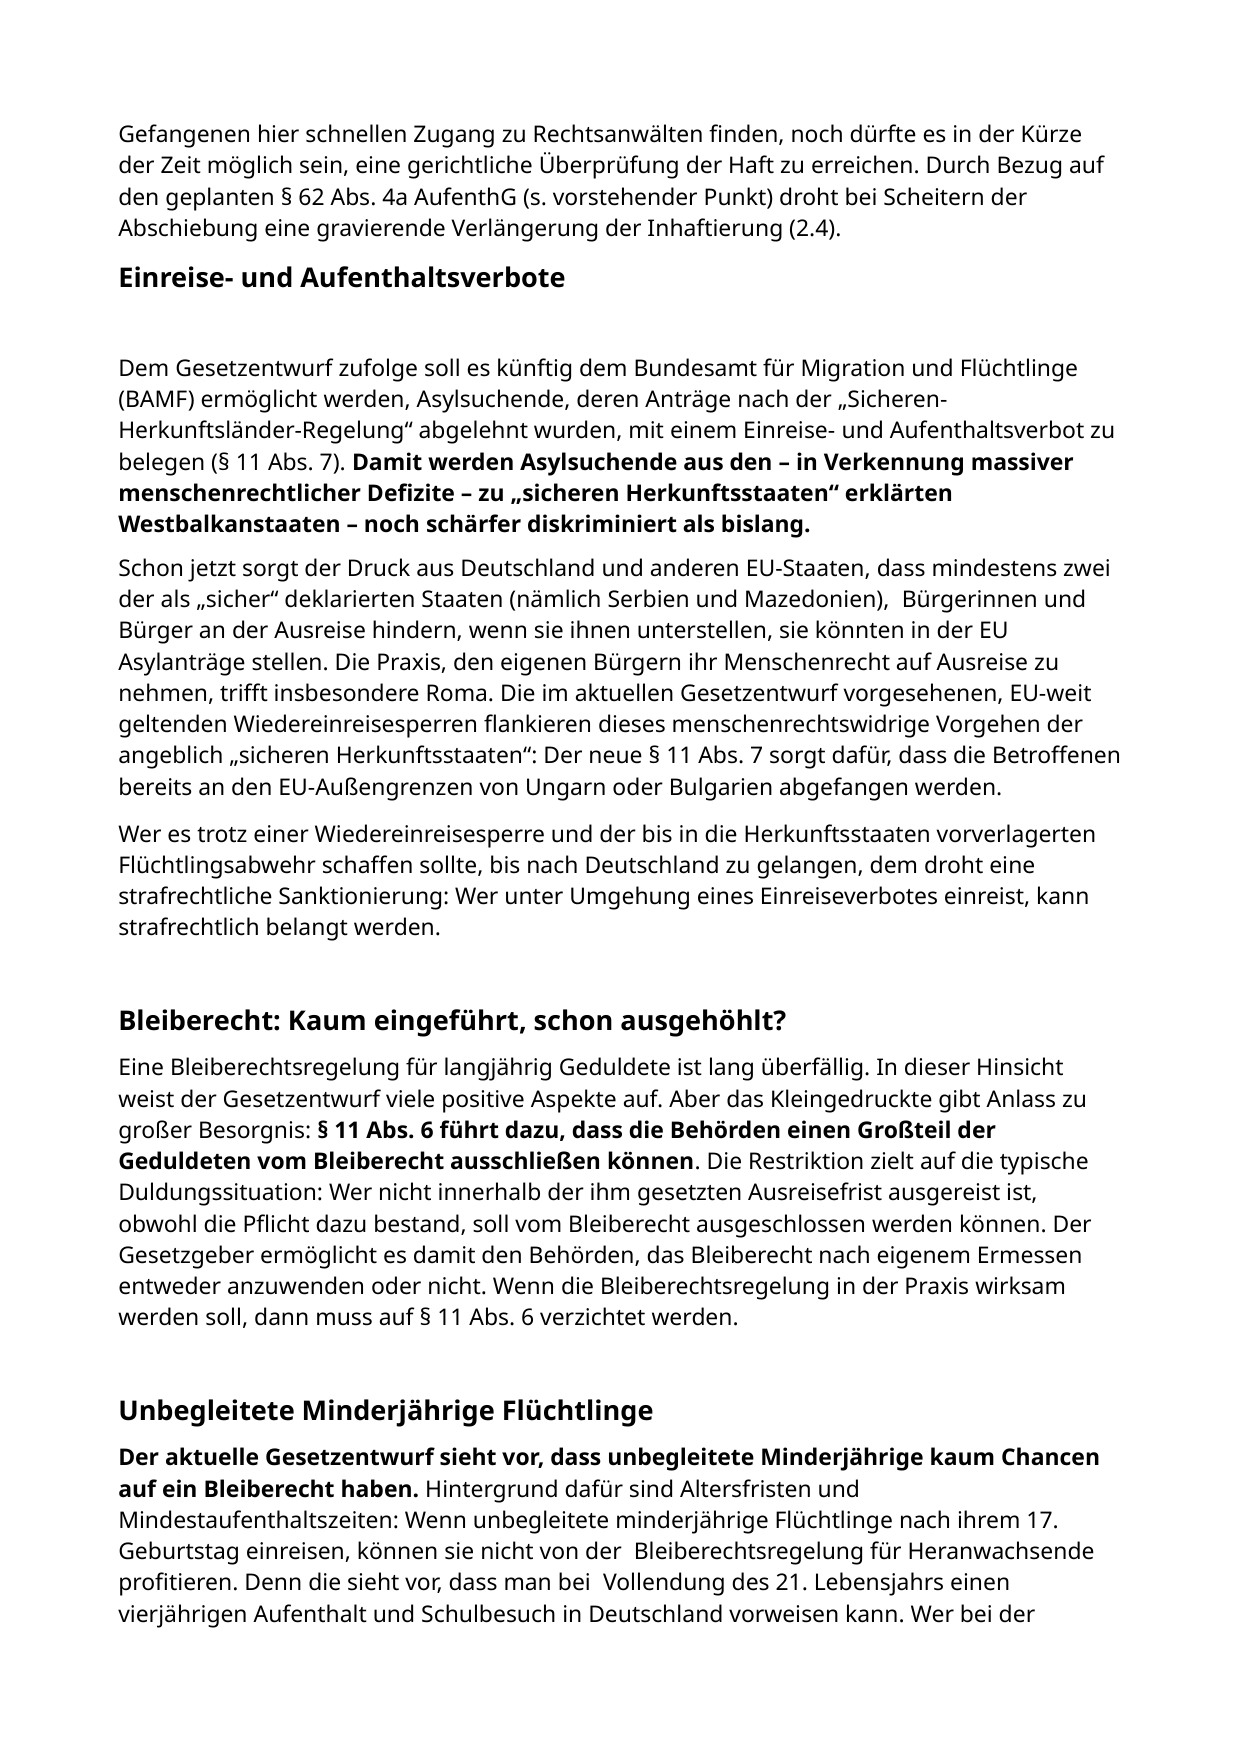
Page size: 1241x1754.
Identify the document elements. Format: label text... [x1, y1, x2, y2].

text Der aktuelle Gesetzentwurf sieht vor, dass unbegleitete Minderjährige kaum Chancen auf ein Bleiberecht haben. Hintergrund dafür sind Altersfristen und Mindestaufenthaltszeiten: Wenn unbegleitete minderjährige Flüchtlinge nach ihrem 17. Geburtstag einreisen, können sie nicht von der Bleiberechtsregelung für Heranwachsende profitieren. Denn die sieht vor, dass man bei Vollendung des 21. Lebensjahrs einen vierjährigen Aufenthalt und Schulbesuch in Deutschland vorweisen kann. Wer bei der [118, 1441, 1122, 1629]
text Eine Bleiberechtsregelung für langjährig Geduldete ist lang überfällig. In dieser Hinsicht weist der Gesetzentwurf viele positive Aspekte auf. Aber das Kleingedruckte gibt Anlass zu großer Besorgnis: § 11 Abs. 6 führt dazu, dass die Behörden einen Großteil der Geduldeten vom Bleiberecht ausschließen können. Die Restriktion zielt auf die typische Duldungssituation: Wer nicht innerhalb der ihm gesetzten Ausreisefrist ausgereist ist, obwohl die Pflicht dazu bestand, soll vom Bleiberecht ausgeschlossen werden können. Der Gesetzgeber ermöglicht es damit den Behörden, das Bleiberecht nach eigenem Ermessen entweder anzuwenden oder nicht. Wenn die Bleiberechtsregelung in der Praxis wirksam werden soll, dann muss auf § 11 Abs. 6 verzichtet werden. [118, 1051, 1122, 1332]
text Dem Gesetzentwurf zufolge soll es künftig dem Bundesamt für Migration und Flüchtlinge (BAMF) ermöglicht werden, Asylsuchende, deren Anträge nach der „Sicheren‐Herkunftsländer‐Regelung“ abgelehnt wurden, mit einem Einreise‐ und Aufenthaltsverbot zu belegen (§ 11 Abs. 7). Damit werden Asylsuchende aus den – in Verkennung massiver menschenrechtlicher Defizite – zu „sicheren Herkunftsstaaten“ erklärten Westbalkanstaaten – noch schärfer diskriminiert als bislang. [118, 352, 1122, 539]
text Schon jetzt sorgt der Druck aus Deutschland und anderen EU-Staaten, dass mindestens zwei der als „sicher“ deklarierten Staaten (nämlich Serbien und Mazedonien), Bürgerinnen und Bürger an der Ausreise hindern, wenn sie ihnen unterstellen, sie könnten in der EU Asylanträge stellen. Die Praxis, den eigenen Bürgern ihr Menschenrecht auf Ausreise zu nehmen, trifft insbesondere Roma. Die im aktuellen Gesetzentwurf vorgesehenen, EU-weit geltenden Wiedereinreisesperren flankieren dieses menschenrechtswidrige Vorgehen der angeblich „sicheren Herkunftsstaaten“: Der neue § 11 Abs. 7 sorgt dafür, dass die Betroffenen bereits an den EU‐Außengrenzen von Ungarn oder Bulgarien abgefangen werden. [118, 552, 1122, 802]
text Bleiberecht: Kaum eingeführt, schon ausgehöhlt? [118, 1002, 1122, 1039]
text Einreise- und Aufenthaltsverbote [118, 259, 1122, 296]
text Gefangenen hier schnellen Zugang zu Rechtsanwälten finden, noch dürfte es in der Kürze der Zeit möglich sein, eine gerichtliche Überprüfung der Haft zu erreichen. Durch Bezug auf den geplanten § 62 Abs. 4a AufenthG (s. vorstehender Punkt) droht bei Scheitern der Abschiebung eine gravierende Verlängerung der Inhaftierung (2.4). [118, 118, 1122, 243]
text Wer es trotz einer Wiedereinreisesperre und der bis in die Herkunftsstaaten vorverlagerten Flüchtlingsabwehr schaffen sollte, bis nach Deutschland zu gelangen, dem droht eine strafrechtliche Sanktionierung: Wer unter Umgehung eines Einreiseverbotes einreist, kann strafrechtlich belangt werden. [118, 817, 1122, 942]
text Unbegleitete Minderjährige Flüchtlinge [118, 1392, 1122, 1429]
